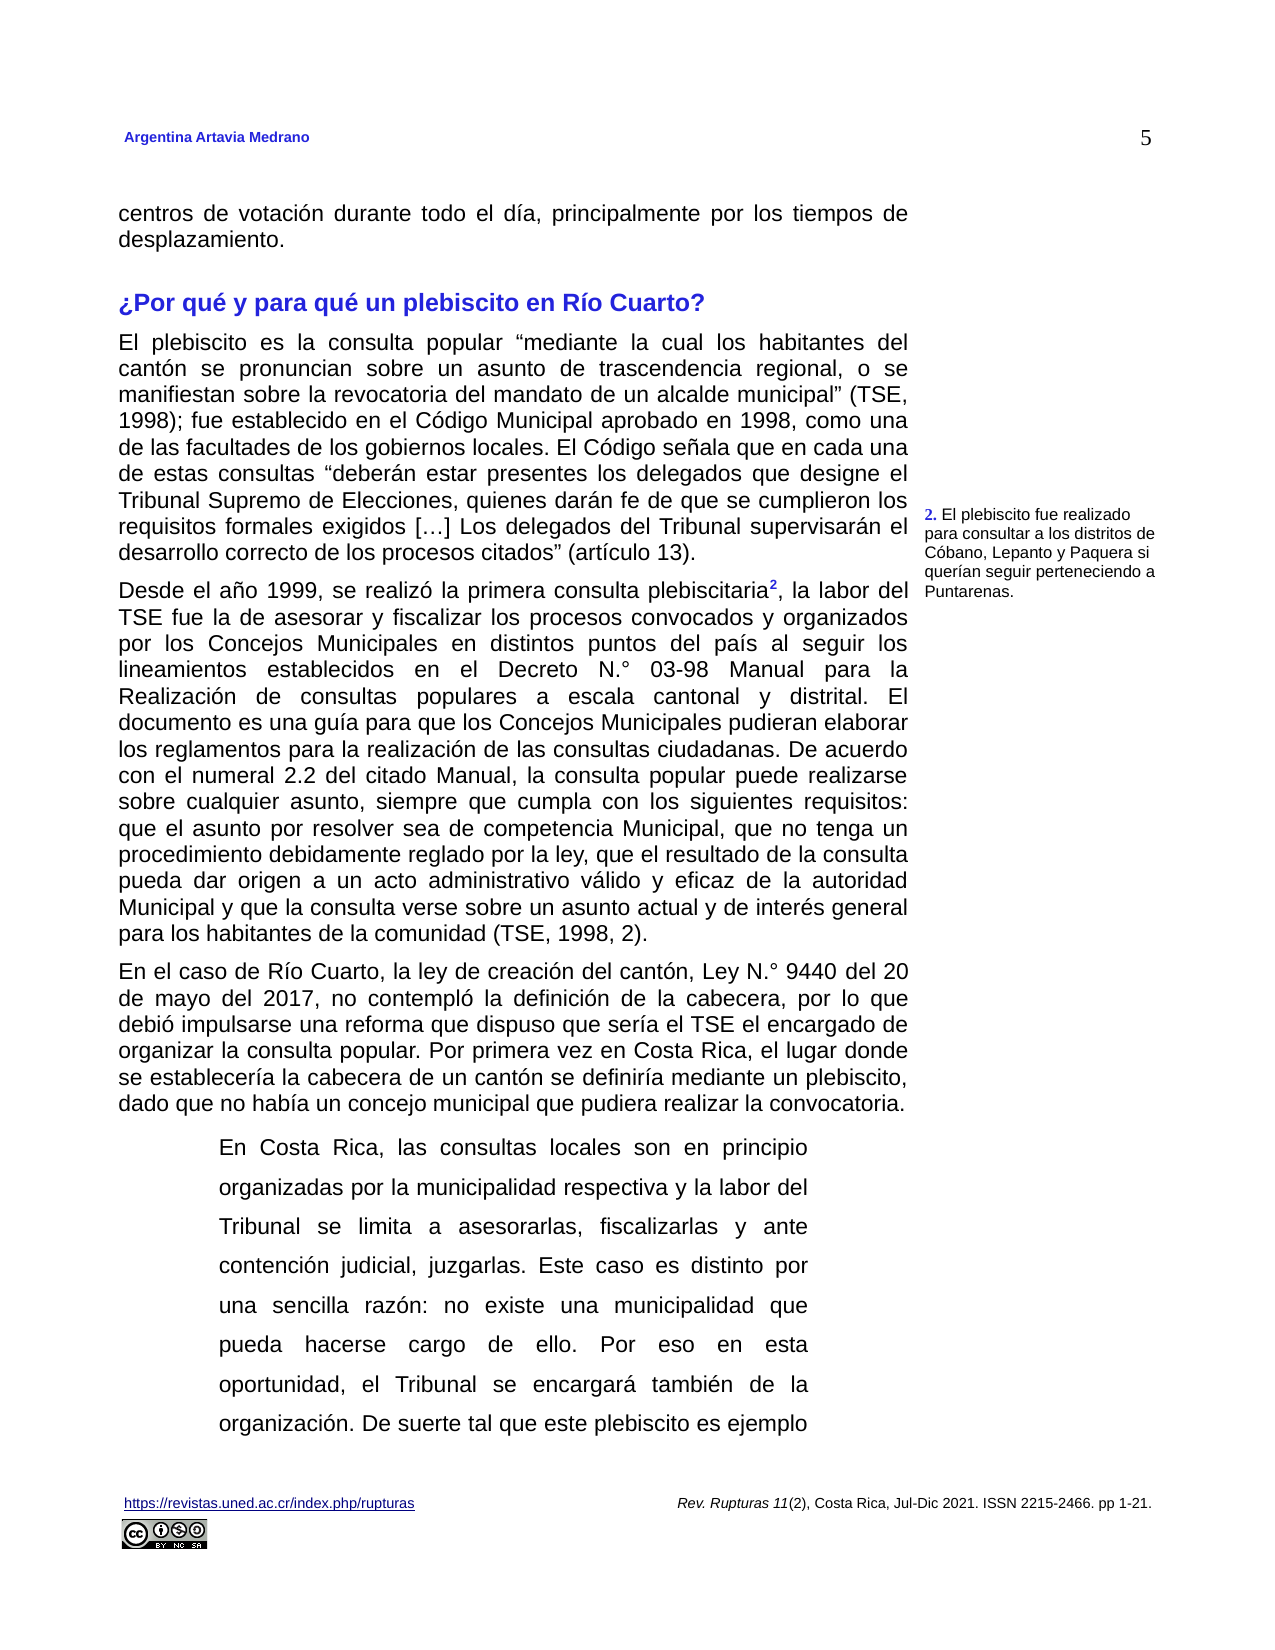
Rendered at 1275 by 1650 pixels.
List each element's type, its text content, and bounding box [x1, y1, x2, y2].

text En el caso de Río Cuarto, la ley de creación del cantón, Ley N.° 9440 del 20 de mayo del 2017, no contempló la definición de la cabecera, por lo que debió impulsarse una reforma que dispuso que sería el TSE el encargado de organizar la consulta popular. Por primera vez en Costa Rica, el lugar donde se establecería la cabecera de un cantón se definiría mediante un plebiscito, dado que no había un concejo municipal que pudiera realizar la convocatoria. [118, 958, 909, 1116]
text Desde el año 1999, se realizó la primera consulta plebiscitaria2, la labor del TSE fue la de asesorar y fiscalizar los procesos convocados y organizados por los Concejos Municipales en distintos puntos del país al seguir los lineamientos establecidos en el Decreto N.° 03-98 Manual para la Realización de consultas populares a escala cantonal y distrital. El documento es una guía para que los Concejos Municipales pudieran elaborar los reglamentos para la realización de las consultas ciudadanas. De acuerdo con el numeral 2.2 del citado Manual, la consulta popular puede realizarse sobre cualquier asunto, siempre que cumpla con los siguientes requisitos: que el asunto por resolver sea de competencia Municipal, que no tenga un procedimiento debidamente reglado por la ley, que el resultado de la consulta pueda dar origen a un acto administrativo válido y eficaz de la autoridad Municipal y que la consulta verse sobre un asunto actual y de interés general para los habitantes de la comunidad (TSE, 1998, 2). [118, 577, 909, 946]
text El plebiscito es la consulta popular “mediante la cual los habitantes del cantón se pronuncian sobre un asunto de trascendencia regional, o se manifiestan sobre la revocatoria del mandato de un alcalde municipal” (TSE, 1998); fue establecido en el Código Municipal aprobado en 1998, como una de las facultades de los gobiernos locales. El Código señala que en cada una de estas consultas “deberán estar presentes los delegados que designe el Tribunal Supremo de Elecciones, quienes darán fe de que se cumplieron los requisitos formales exigidos […] Los delegados del Tribunal supervisarán el desarrollo correcto de los procesos citados” (artículo 13). [118, 328, 909, 566]
subtitle ¿Por qué y para qué un plebiscito en Río Cuarto? [118, 288, 909, 317]
text centros de votación durante todo el día, principalmente por los tiempos de desplazamiento. [118, 200, 909, 252]
text En Costa Rica, las consultas locales son en principio organizadas por la municipalidad respectiva y la labor del Tribunal se limita a asesorarlas, fiscalizarlas y ante contención judicial, juzgarlas. Este caso es distinto por una sencilla razón: no existe una municipalidad que pueda hacerse cargo de ello. Por eso en esta oportunidad, el Tribunal se encargará también de la organización. De suerte tal que este plebiscito es ejemplo [218, 1134, 808, 1437]
picture [121, 1519, 208, 1549]
